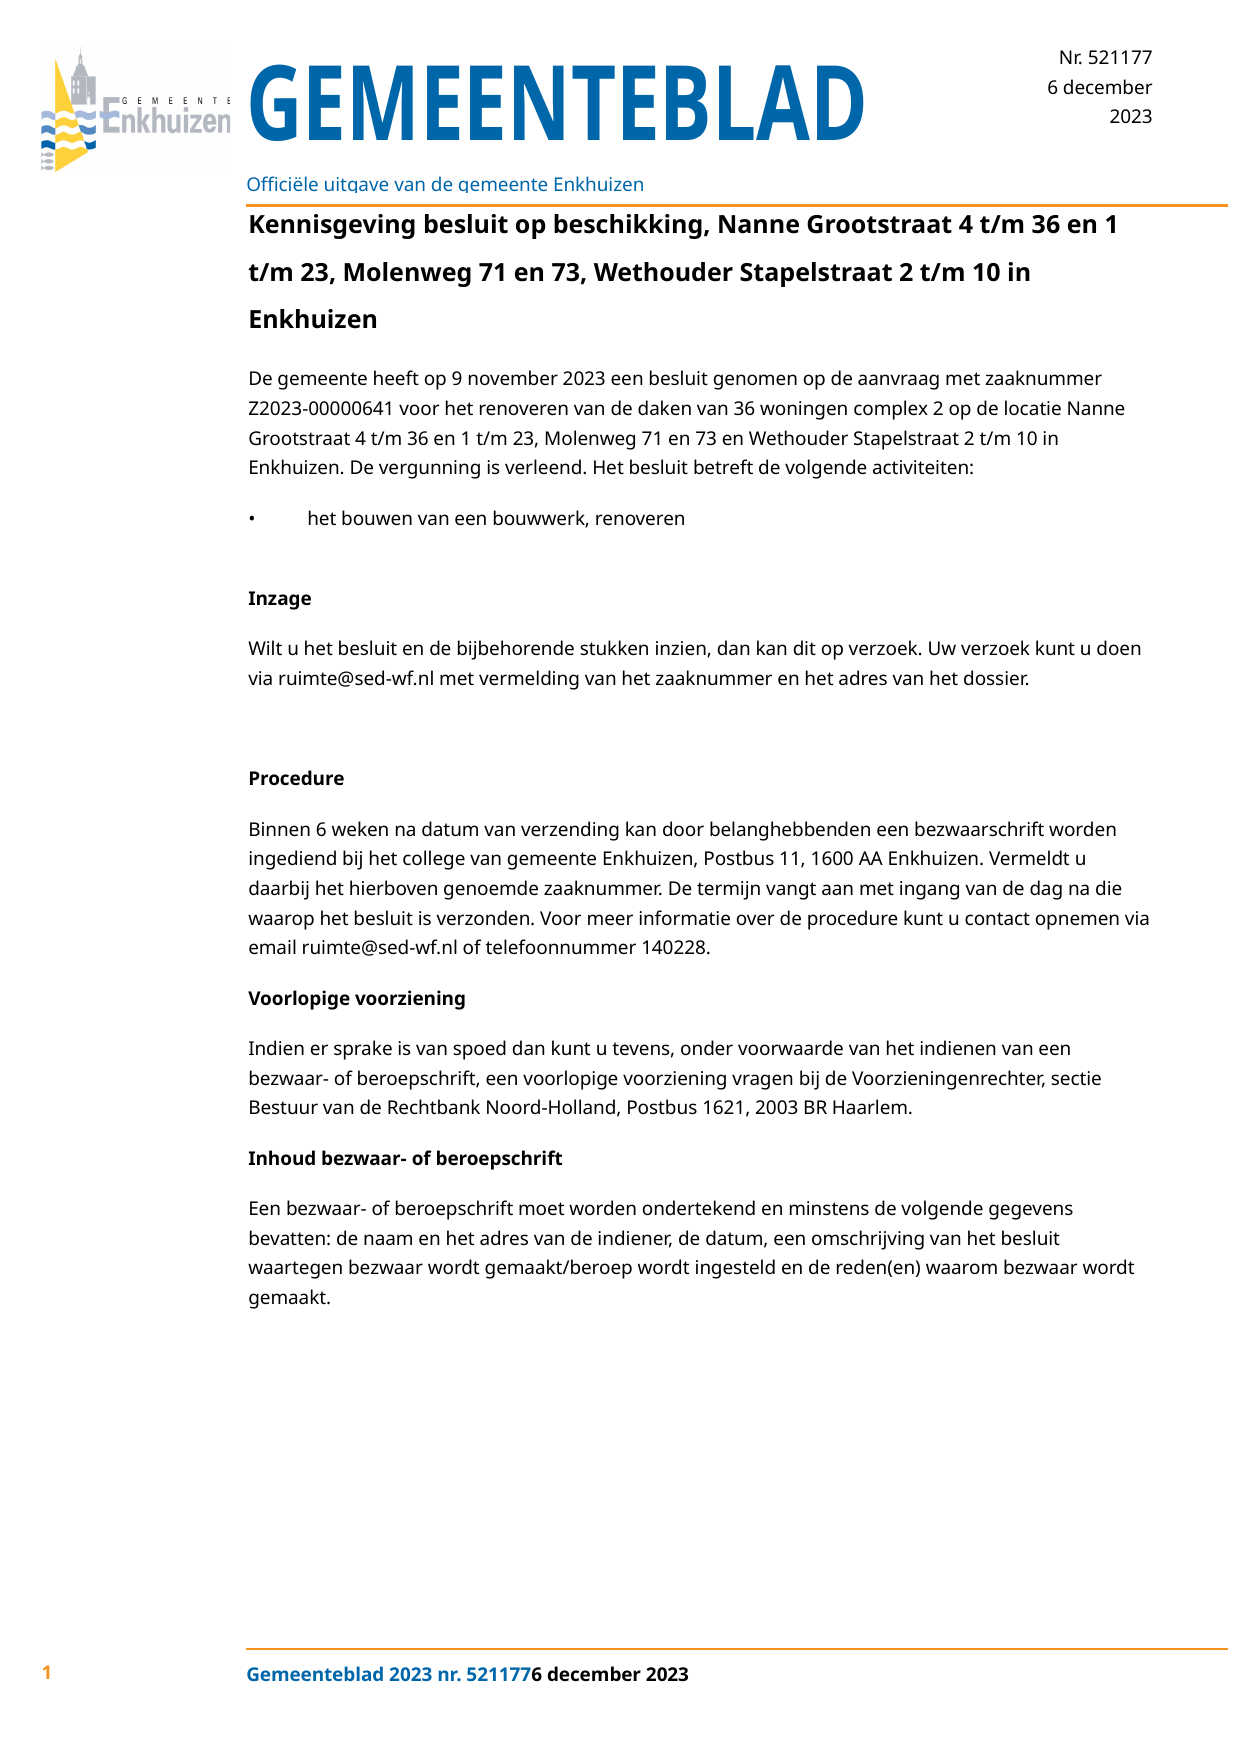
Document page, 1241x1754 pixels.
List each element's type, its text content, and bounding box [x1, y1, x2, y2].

text Indien er sprake is van spoed dan kunt u tevens, onder voorwaarde van het indienen van een bezwaar- of beroepschrift, een voorlopige voorziening vragen bij de Voorzieningenrechter, sectie Bestuur van de Rechtbank Noord-Holland, Postbus 1621, 2003 BR Haarlem. [248, 1035, 1152, 1120]
text Inzage [248, 585, 1152, 610]
list het bouwen van een bouwwerk, renoveren [248, 505, 1152, 530]
text De gemeente heeft op 9 november 2023 een besluit genomen op de aanvraag met zaaknummer Z2023-00000641 voor het renoveren van de daken van 36 woningen complex 2 op de locatie Nanne Grootstraat 4 t/m 36 en 1 t/m 23, Molenweg 71 en 73 en Wethouder Stapelstraat 2 t/m 10 in Enkhuizen. De vergunning is verleend. Het besluit betreft de volgende activiteiten: [248, 366, 1152, 480]
text Binnen 6 weken na datum van verzending kan door belanghebbenden een bezwaarschrift worden ingediend bij het college van gemeente Enkhuizen, Postbus 11, 1600 AA Enkhuizen. Vermeldt u daarbij het hierboven genoemde zaaknummer. De termijn vangt aan met ingang van de dag na die waarop het besluit is verzonden. Voor meer informatie over de procedure kunt u contact opnemen via email ruimte@sed-wf.nl of telefoonnummer 140228. [248, 816, 1152, 960]
text Voorlopige voorziening [248, 985, 1152, 1010]
text Inhoud bezwaar- of beroepschrift [248, 1145, 1152, 1170]
text Een bezwaar- of beroepschrift moet worden ondertekend en minstens de volgende gegevens bevatten: de naam en het adres van de indiener, de datum, een omschrijving van het besluit waartegen bezwaar wordt gemaakt/beroep wordt ingesteld en de reden(en) waarom bezwaar wordt gemaakt. [248, 1195, 1152, 1309]
text Procedure [248, 766, 1152, 791]
picture [41, 47, 231, 172]
text Kennisgeving besluit op beschikking, Nanne Grootstraat 4 t/m 36 en 1 t/m 23, Molenweg 71 en 73, Wethouder Stapelstraat 2 t/m 10 in Enkhuizen [248, 207, 1152, 336]
text Wilt u het besluit en de bijbehorende stukken inzien, dan kan dit op verzoek. Uw verzoek kunt u doen via ruimte@sed-wf.nl met vermelding van het zaaknummer en het adres van het dossier. [248, 635, 1152, 690]
